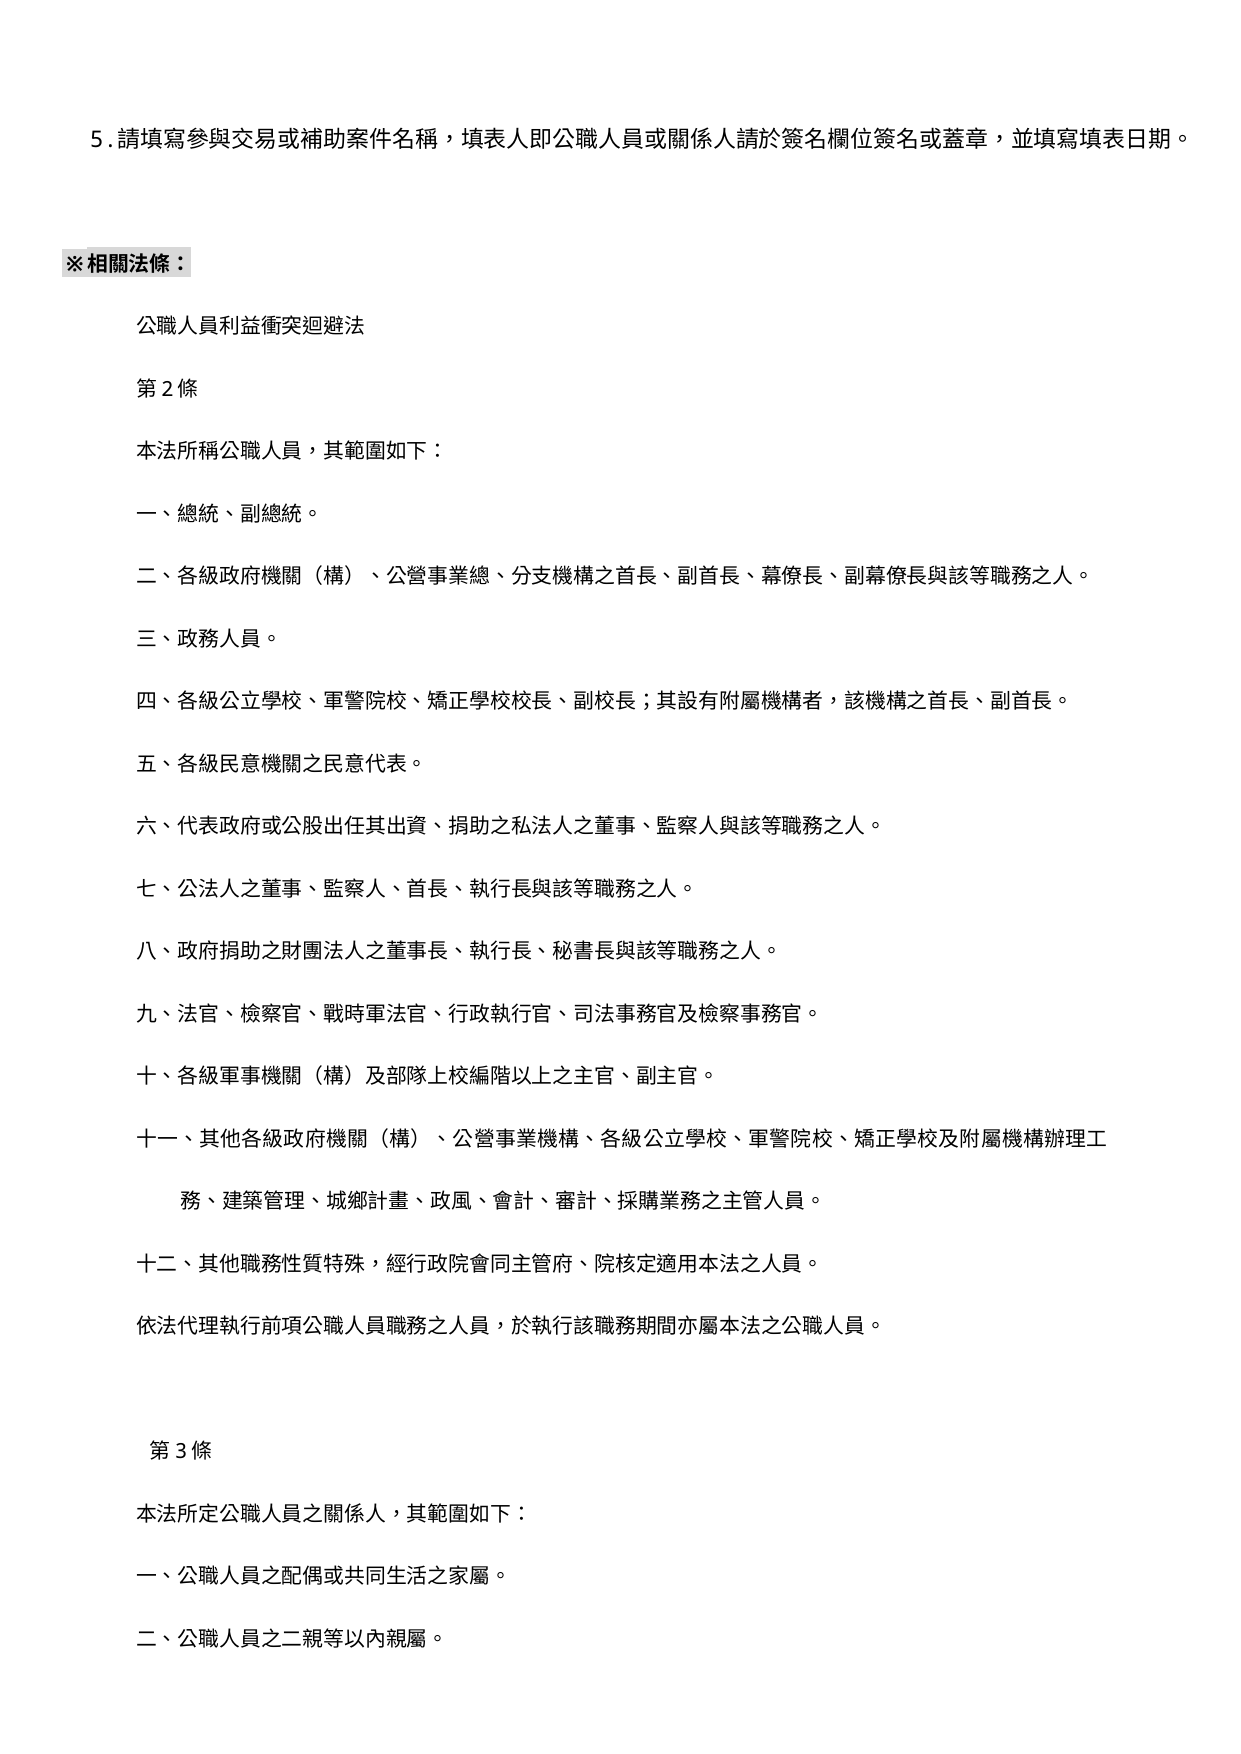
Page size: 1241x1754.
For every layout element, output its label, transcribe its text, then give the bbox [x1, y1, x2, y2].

text 三、政務人員。 [136, 596, 1110, 658]
text 十一、其他各級政府機關（構）、公營事業機構、各級公立學校、軍警院校、矯正學校及附屬機構辦理工務、建築管理、城鄉計畫、政風、會計、審計、採購業務之主管人員。 [136, 1096, 1110, 1221]
text 本法所定公職人員之關係人，其範圍如下： [136, 1471, 1110, 1533]
text 5.請填寫參與交易或補助案件名稱，填表人即公職人員或關係人請於簽名欄位簽名或蓋章，並填寫填表日期。 [62, 96, 1204, 158]
text ※相關法條： [62, 221, 1204, 283]
text 十、各級軍事機關（構）及部隊上校編階以上之主官、副主官。 [136, 1033, 1110, 1096]
text 二、公職人員之二親等以內親屬。 [136, 1596, 1110, 1658]
text 第2條 [136, 346, 1110, 408]
text 本法所稱公職人員，其範圍如下： [136, 408, 1110, 471]
text 二、各級政府機關（構）、公營事業總、分支機構之首長、副首長、幕僚長、副幕僚長與該等職務之人。 [136, 533, 1110, 596]
text 公職人員利益衝突迴避法 [136, 283, 1110, 346]
text 五、各級民意機關之民意代表。 [136, 721, 1110, 783]
text 九、法官、檢察官、戰時軍法官、行政執行官、司法事務官及檢察事務官。 [136, 971, 1110, 1033]
text 第3條 [62, 1408, 1204, 1471]
text 四、各級公立學校、軍警院校、矯正學校校長、副校長；其設有附屬機構者，該機構之首長、副首長。 [136, 658, 1110, 721]
text 十二、其他職務性質特殊，經行政院會同主管府、院核定適用本法之人員。 [136, 1221, 1110, 1283]
text 七、公法人之董事、監察人、首長、執行長與該等職務之人。 [136, 846, 1110, 908]
text 六、代表政府或公股出任其出資、捐助之私法人之董事、監察人與該等職務之人。 [136, 783, 1110, 846]
text 依法代理執行前項公職人員職務之人員，於執行該職務期間亦屬本法之公職人員。 [136, 1283, 1110, 1346]
text 一、公職人員之配偶或共同生活之家屬。 [136, 1533, 1110, 1596]
text 一、總統、副總統。 [136, 471, 1110, 533]
text 八、政府捐助之財團法人之董事長、執行長、秘書長與該等職務之人。 [136, 908, 1110, 971]
